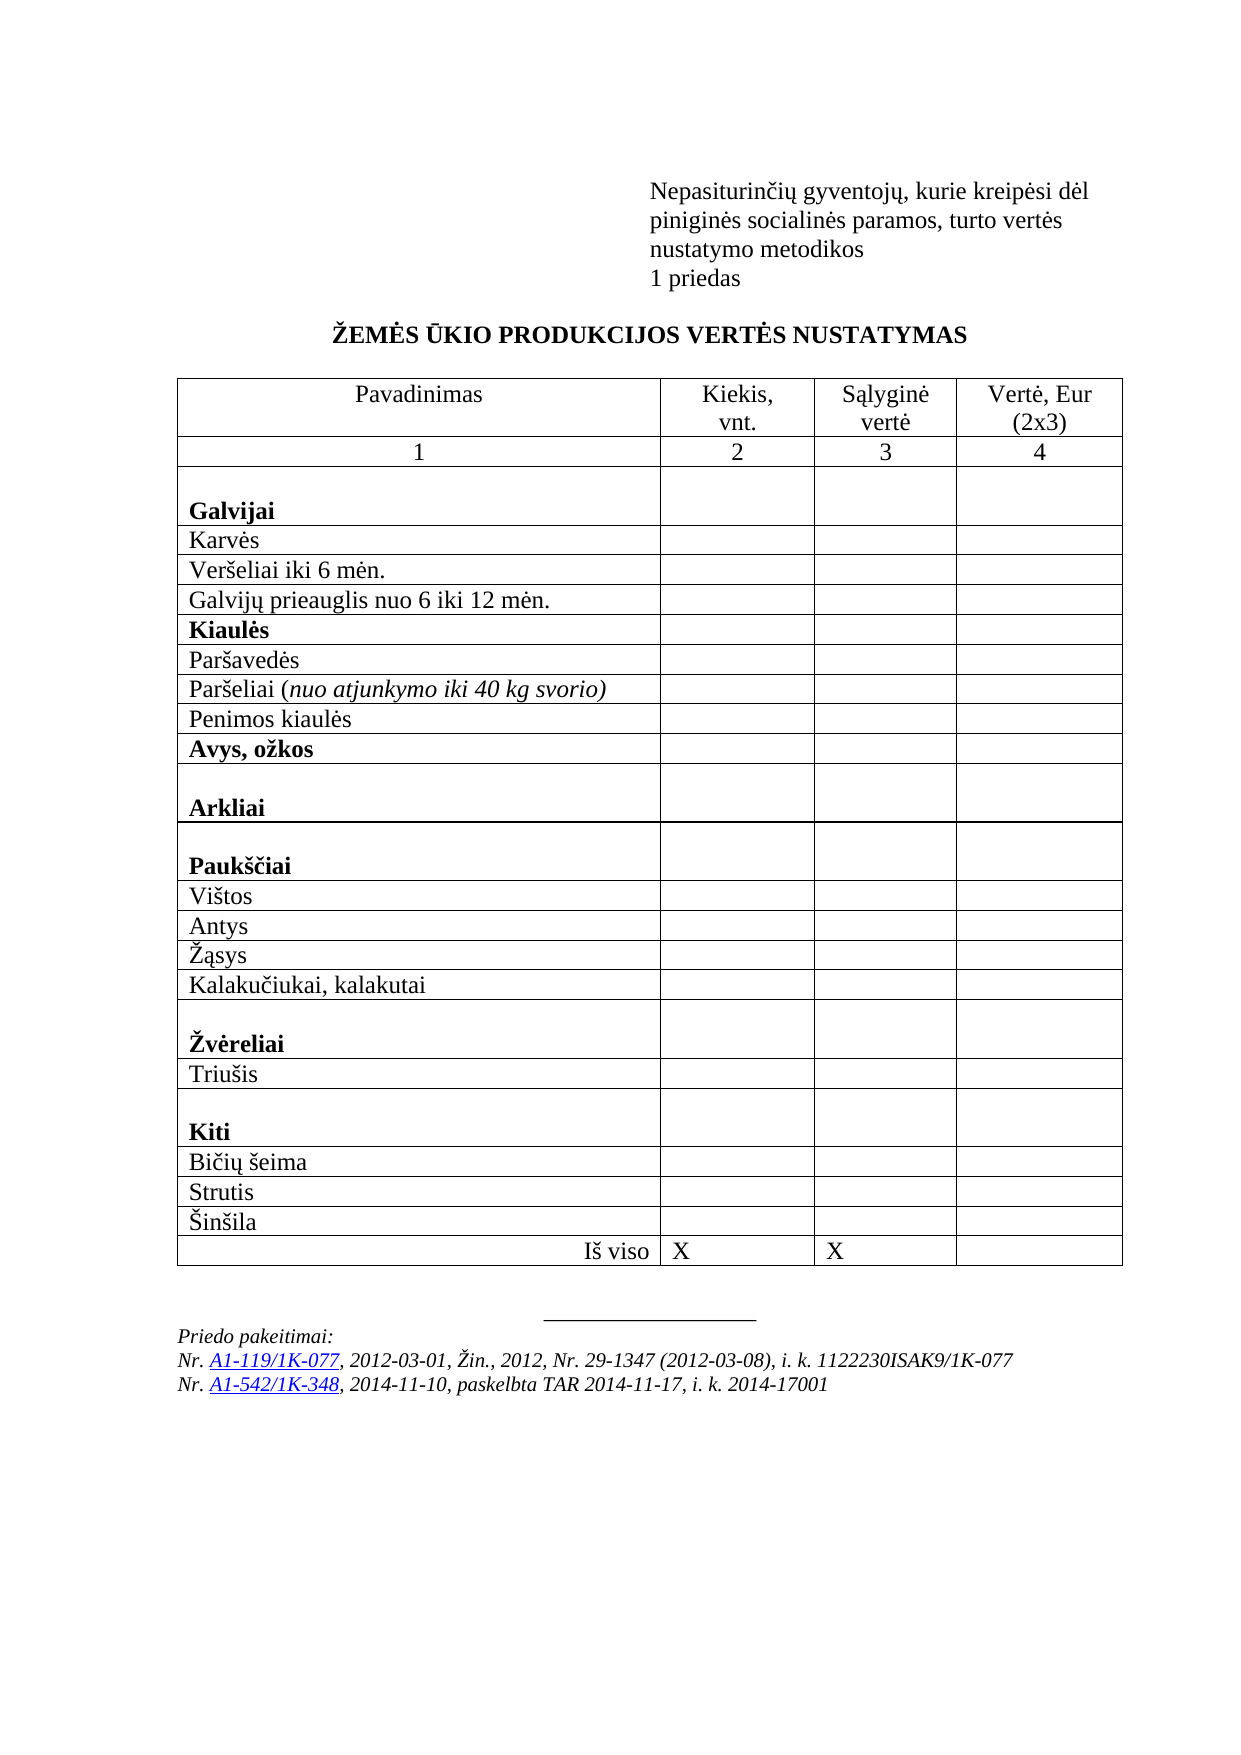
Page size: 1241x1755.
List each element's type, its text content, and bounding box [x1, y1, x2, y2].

table_cell Karvės [178, 526, 660, 554]
table_cell [815, 1147, 956, 1176]
text ŽEMĖS ŪKIO PRODUKCIJOS VERTĖS NUSTATYMAS [177, 320, 1122, 349]
text Nr. A1-542/1K-348, 2014-11-10, paskelbta TAR 2014-11-17, i. k. 2014-17001 [177, 1372, 1122, 1396]
table_cell [815, 734, 956, 763]
table_cell [661, 1207, 814, 1235]
table_cell [815, 1177, 956, 1206]
table_cell [957, 1207, 1122, 1235]
table_cell Kiti [178, 1089, 660, 1146]
table_cell [661, 1089, 814, 1146]
table_cell [957, 1089, 1122, 1146]
table_header Pavadinimas [178, 379, 660, 436]
table_cell [815, 911, 956, 939]
table_cell [815, 1207, 956, 1235]
table_cell Žvėreliai [178, 1000, 660, 1058]
table_cell [957, 764, 1122, 821]
table_cell [661, 823, 814, 880]
text _________________ [177, 1295, 1122, 1324]
table_cell [661, 645, 814, 673]
table_header Vertė, Eur (2x3) [957, 379, 1122, 436]
table_cell [661, 1000, 814, 1058]
table_header Kiekis, vnt. [661, 379, 814, 436]
table_cell [661, 467, 814, 524]
table_cell [815, 1089, 956, 1146]
table_cell [957, 704, 1122, 733]
text 1 priedas [649, 263, 1122, 291]
table_cell [661, 555, 814, 584]
table_cell Penimos kiaulės [178, 704, 660, 733]
table_cell 3 [815, 437, 956, 466]
table_cell Paršeliai (nuo atjunkymo iki 40 kg svorio) [178, 675, 660, 703]
table_cell Galvijai [178, 467, 660, 524]
table_cell [815, 675, 956, 703]
table_cell [661, 585, 814, 614]
table_cell [815, 881, 956, 910]
table_cell Triušis [178, 1059, 660, 1087]
table_cell [957, 734, 1122, 763]
table_cell [957, 1059, 1122, 1087]
table_cell [957, 881, 1122, 910]
text nustatymo metodikos [649, 234, 1122, 263]
table_cell [957, 1236, 1122, 1265]
table_cell [957, 1147, 1122, 1176]
table_cell Žąsys [178, 941, 660, 969]
table_cell 2 [661, 437, 814, 466]
table_cell [661, 1177, 814, 1206]
table_cell [957, 941, 1122, 969]
table_cell [815, 1059, 956, 1087]
table_cell [815, 585, 956, 614]
text piniginės socialinės paramos, turto vertės [649, 205, 1122, 234]
table_cell [661, 970, 814, 999]
table_cell [661, 615, 814, 644]
table_cell Paukščiai [178, 823, 660, 880]
table_cell [957, 1177, 1122, 1206]
table_cell X [661, 1236, 814, 1265]
table_cell [661, 526, 814, 554]
table_cell Antys [178, 911, 660, 939]
table_cell [661, 911, 814, 939]
table_cell [661, 704, 814, 733]
table_cell [815, 645, 956, 673]
table_cell [661, 764, 814, 821]
table_header Sąlyginė vertė [815, 379, 956, 436]
table_cell X [815, 1236, 956, 1265]
table_cell [815, 970, 956, 999]
table_cell Vištos [178, 881, 660, 910]
table_cell Bičių šeima [178, 1147, 660, 1176]
table_cell [661, 1147, 814, 1176]
table_cell Avys, ožkos [178, 734, 660, 763]
table_cell [815, 1000, 956, 1058]
table_cell [957, 467, 1122, 524]
text Nepasiturinčių gyventojų, kurie kreipėsi dėl [649, 176, 1122, 205]
table_cell [815, 704, 956, 733]
table_cell [957, 1000, 1122, 1058]
table_cell Kiaulės [178, 615, 660, 644]
table_cell [661, 881, 814, 910]
table_cell Šinšila [178, 1207, 660, 1235]
table_cell 4 [957, 437, 1122, 466]
table_cell [661, 675, 814, 703]
table_cell Veršeliai iki 6 mėn. [178, 555, 660, 584]
table_cell [957, 585, 1122, 614]
table_cell [815, 526, 956, 554]
table_cell Kalakučiukai, kalakutai [178, 970, 660, 999]
table_cell [957, 526, 1122, 554]
table_cell [815, 764, 956, 821]
table_cell [957, 615, 1122, 644]
table_cell [815, 823, 956, 880]
table_cell Iš viso [178, 1236, 660, 1265]
table_cell Arkliai [178, 764, 660, 821]
table_cell [957, 675, 1122, 703]
table_cell Galvijų prieauglis nuo 6 iki 12 mėn. [178, 585, 660, 614]
table_cell [815, 555, 956, 584]
table_cell [661, 1059, 814, 1087]
table_cell [957, 970, 1122, 999]
table_cell [815, 467, 956, 524]
table_cell [661, 941, 814, 969]
table_cell 1 [178, 437, 660, 466]
table_cell [957, 823, 1122, 880]
table_cell [661, 734, 814, 763]
table_cell [815, 615, 956, 644]
table_cell [815, 941, 956, 969]
table_cell [957, 911, 1122, 939]
table_cell [957, 555, 1122, 584]
table_cell Paršavedės [178, 645, 660, 673]
table_cell Strutis [178, 1177, 660, 1206]
text Nr. A1-119/1K-077, 2012-03-01, Žin., 2012, Nr. 29-1347 (2012-03-08), i. k. 1122230ISAK9/1K-077 [177, 1348, 1122, 1372]
text Priedo pakeitimai: [177, 1324, 1122, 1348]
table_cell [957, 645, 1122, 673]
